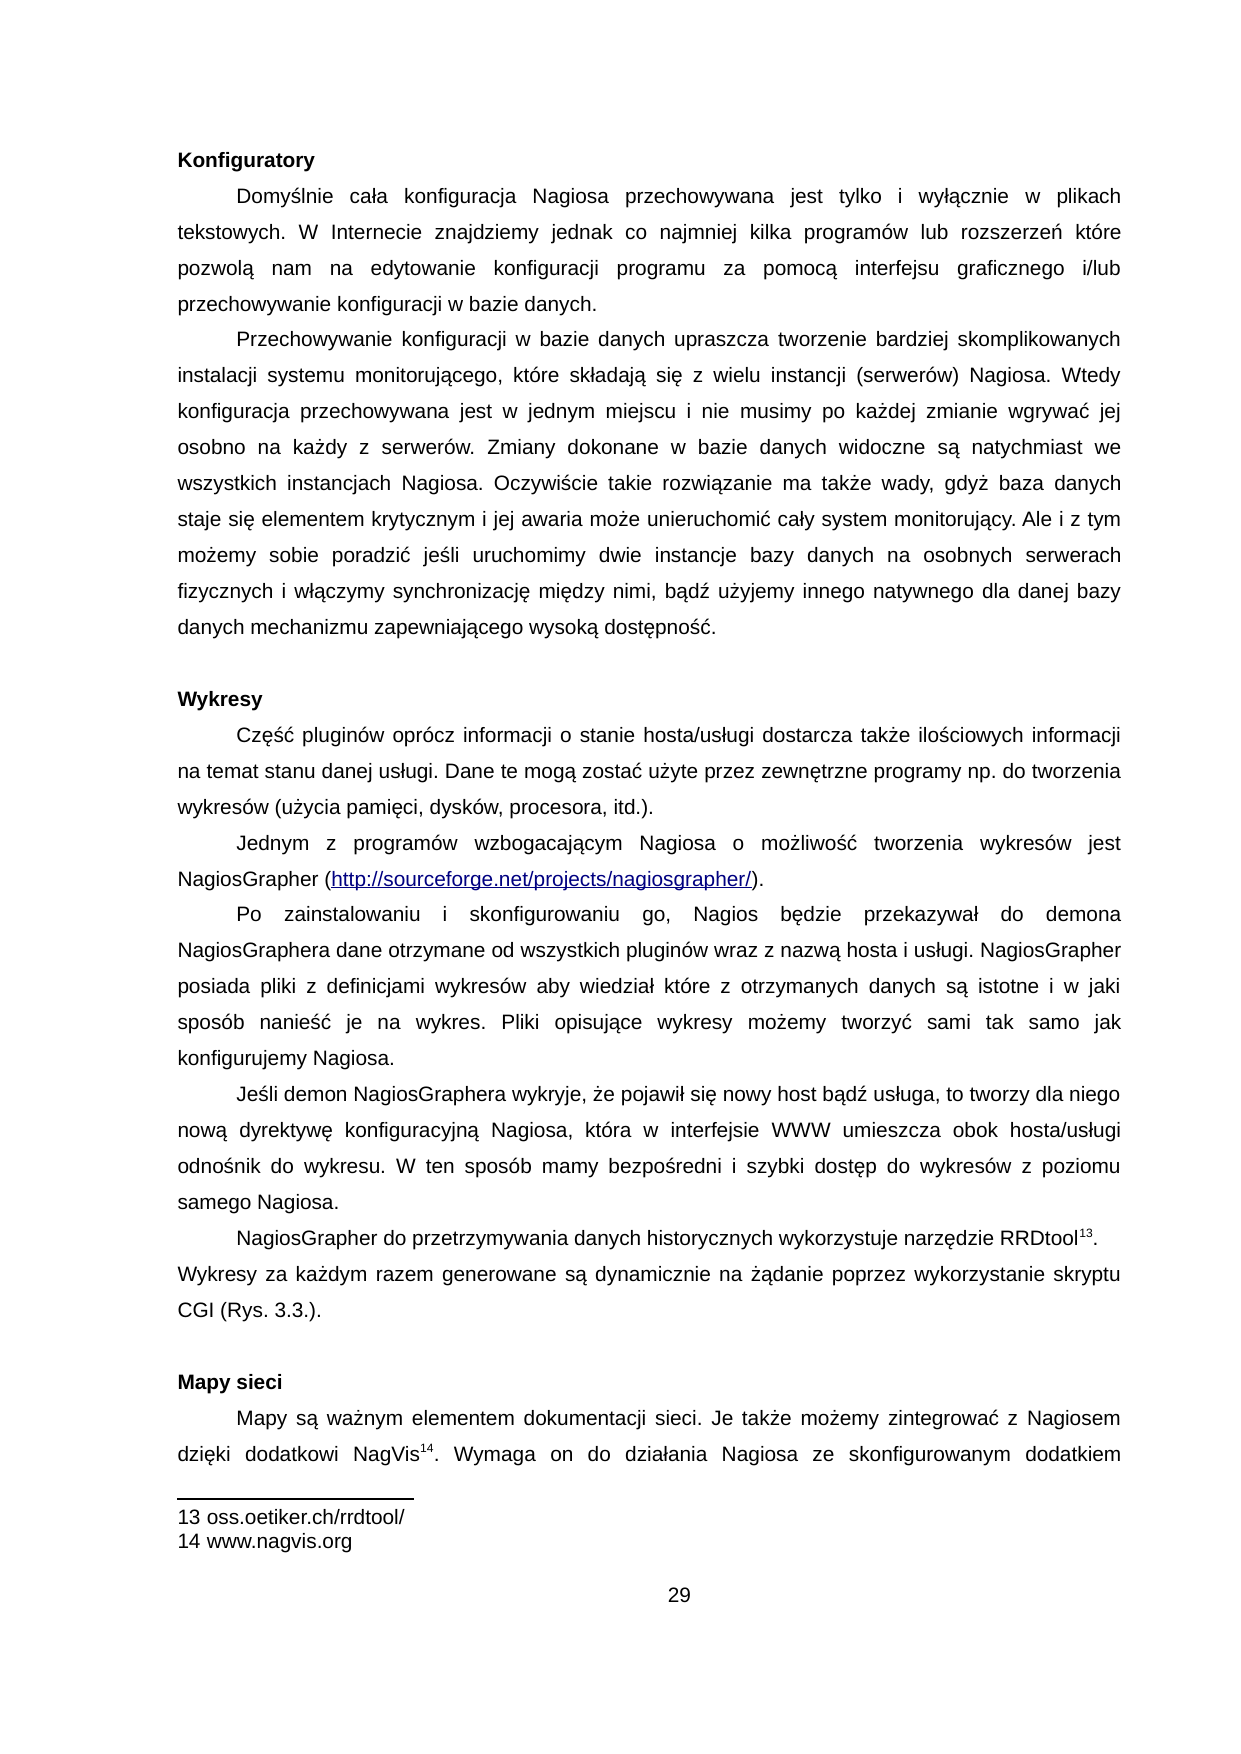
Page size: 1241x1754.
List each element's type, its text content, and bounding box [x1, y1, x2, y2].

text Konfiguratory [177, 148, 1122, 172]
text Domyślnie cała konfiguracja Nagiosa przechowywana jest tylko i wyłącznie w plikach tekstowych. W Internecie znajdziemy jednak co najmniej kilka programów lub rozszerzeń które pozwolą nam na edytowanie konfiguracji programu za pomocą interfejsu graficznego i/lub przechowywanie konfiguracji w bazie danych. [177, 183, 1122, 315]
text oss.oetiker.ch/rrdtool/ [177, 1505, 1122, 1529]
text Przechowywanie konfiguracji w bazie danych upraszcza tworzenie bardziej skomplikowanych instalacji systemu monitorującego, które składają się z wielu instancji (serwerów) Nagiosa. Wtedy konfiguracja przechowywana jest w jednym miejscu i nie musimy po każdej zmianie wgrywać jej osobno na każdy z serwerów. Zmiany dokonane w bazie danych widoczne są natychmiast we wszystkich instancjach Nagiosa. Oczywiście takie rozwiązanie ma także wady, gdyż baza danych staje się elementem krytycznym i jej awaria może unieruchomić cały system monitorujący. Ale i z tym możemy sobie poradzić jeśli uruchomimy dwie instancje bazy danych na osobnych serwerach fizycznych i włączymy synchronizację między nimi, bądź użyjemy innego natywnego dla danej bazy danych mechanizmu zapewniającego wysoką dostępność. [177, 327, 1122, 639]
text Część pluginów oprócz informacji o stanie hosta/usługi dostarcza także ilościowych informacji na temat stanu danej usługi. Dane te mogą zostać użyte przez zewnętrzne programy np. do tworzenia wykresów (użycia pamięci, dysków, procesora, itd.). [177, 723, 1122, 818]
text Wykresy za każdym razem generowane są dynamicznie na żądanie poprzez wykorzystanie skryptu CGI (Rys. 3.3.). [177, 1262, 1122, 1322]
text Jeśli demon NagiosGraphera wykryje, że pojawił się nowy host bądź usługa, to tworzy dla niego nową dyrektywę konfiguracyjną Nagiosa, która w interfejsie WWW umieszcza obok hosta/usługi odnośnik do wykresu. W ten sposób mamy bezpośredni i szybki dostęp do wykresów z poziomu samego Nagiosa. [177, 1082, 1122, 1214]
text Mapy są ważnym elementem dokumentacji sieci. Je także możemy zintegrować z Nagiosem dzięki dodatkowi NagVis. Wymaga on do działania Nagiosa ze skonfigurowanym dodatkiem [177, 1405, 1122, 1465]
text Wykresy [177, 687, 1122, 711]
text NagiosGrapher do przetrzymywania danych historycznych wykorzystuje narzędzie RRDtool. [177, 1226, 1122, 1250]
text www.nagvis.org [177, 1529, 1122, 1553]
text Mapy sieci [177, 1369, 1122, 1393]
text Jednym z programów wzbogacającym Nagiosa o możliwość tworzenia wykresów jest NagiosGrapher (http://sourceforge.net/projects/nagiosgrapher/). [177, 830, 1122, 890]
text Po zainstalowaniu i skonfigurowaniu go, Nagios będzie przekazywał do demona NagiosGraphera dane otrzymane od wszystkich pluginów wraz z nazwą hosta i usługi. NagiosGrapher posiada pliki z definicjami wykresów aby wiedział które z otrzymanych danych są istotne i w jaki sposób nanieść je na wykres. Pliki opisujące wykresy możemy tworzyć sami tak samo jak konfigurujemy Nagiosa. [177, 902, 1122, 1070]
